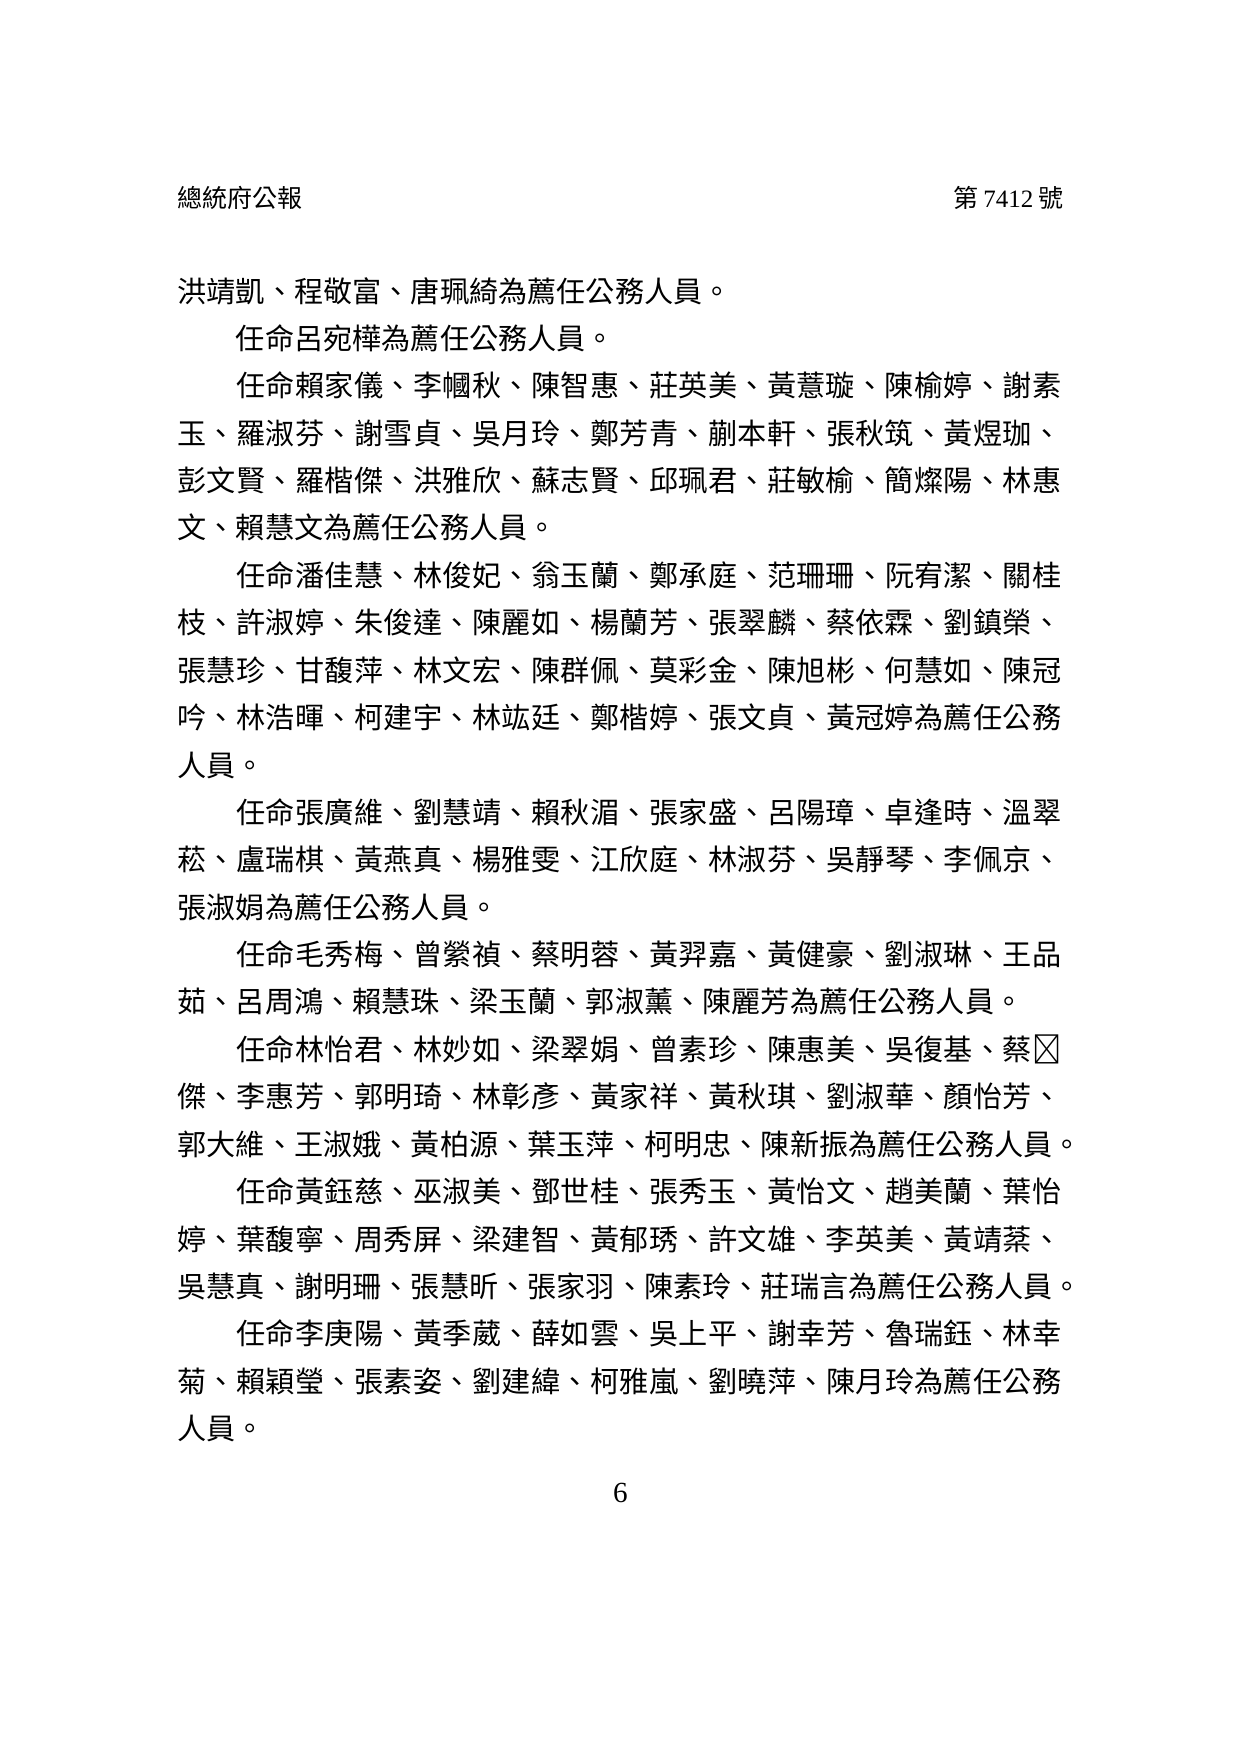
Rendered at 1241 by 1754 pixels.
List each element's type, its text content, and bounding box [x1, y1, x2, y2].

text 任命潘佳慧、林俊妃、翁玉蘭、鄭承庭、范珊珊、阮宥潔、關桂枝、許淑婷、朱俊達、陳麗如、楊蘭芳、張翠麟、蔡依霖、劉鎮榮、張慧珍、甘馥萍、林文宏、陳群佩、莫彩金、陳旭彬、何慧如、陳冠吟、林浩暉、柯建宇、林竑廷、鄭楷婷、張文貞、黃冠婷為薦任公務人員。 [177, 548, 1063, 785]
text 任命黃鈺慈、巫淑美、鄧世桂、張秀玉、黃怡文、趙美蘭、葉怡婷、葉馥寧、周秀屏、梁建智、黃郁琇、許文雄、李英美、黃靖棻、吳慧真、謝明珊、張慧昕、張家羽、陳素玲、莊瑞言為薦任公務人員。 [177, 1164, 1063, 1307]
text 任命賴家儀、李幗秋、陳智惠、莊英美、黃薏璇、陳榆婷、謝素玉、羅淑芬、謝雪貞、吳月玲、鄭芳青、蒯本軒、張秋筑、黃煜珈、彭文賢、羅楷傑、洪雅欣、蘇志賢、邱珮君、莊敏榆、簡燦陽、林惠文、賴慧文為薦任公務人員。 [177, 359, 1063, 548]
text 任命林怡君、林妙如、梁翠娟、曾素珍、陳惠美、吳復基、蔡傑、李惠芳、郭明琦、林彰彥、黃家祥、黃秋琪、劉淑華、顏怡芳、郭大維、王淑娥、黃柏源、葉玉萍、柯明忠、陳新振為薦任公務人員。 [177, 1022, 1063, 1164]
text 任命李庚陽、黃季葳、薛如雲、吳上平、謝幸芳、魯瑞鈺、林幸菊、賴穎瑩、張素姿、劉建緯、柯雅嵐、劉曉萍、陳月玲為薦任公務人員。 [177, 1307, 1063, 1449]
text 任命毛秀梅、曾縈禎、蔡明蓉、黃羿嘉、黃健豪、劉淑琳、王品茹、呂周鴻、賴慧珠、梁玉蘭、郭淑薰、陳麗芳為薦任公務人員。 [177, 928, 1063, 1022]
text 洪靖凱、程敬富、唐珮綺為薦任公務人員。 [177, 266, 1063, 311]
text 任命呂宛樺為薦任公務人員。 [177, 311, 1063, 359]
text 任命張廣維、劉慧靖、賴秋湄、張家盛、呂陽璋、卓逢時、溫翠菘、盧瑞棋、黃燕真、楊雅雯、江欣庭、林淑芬、吳靜琴、李佩京、張淑娟為薦任公務人員。 [177, 785, 1063, 928]
